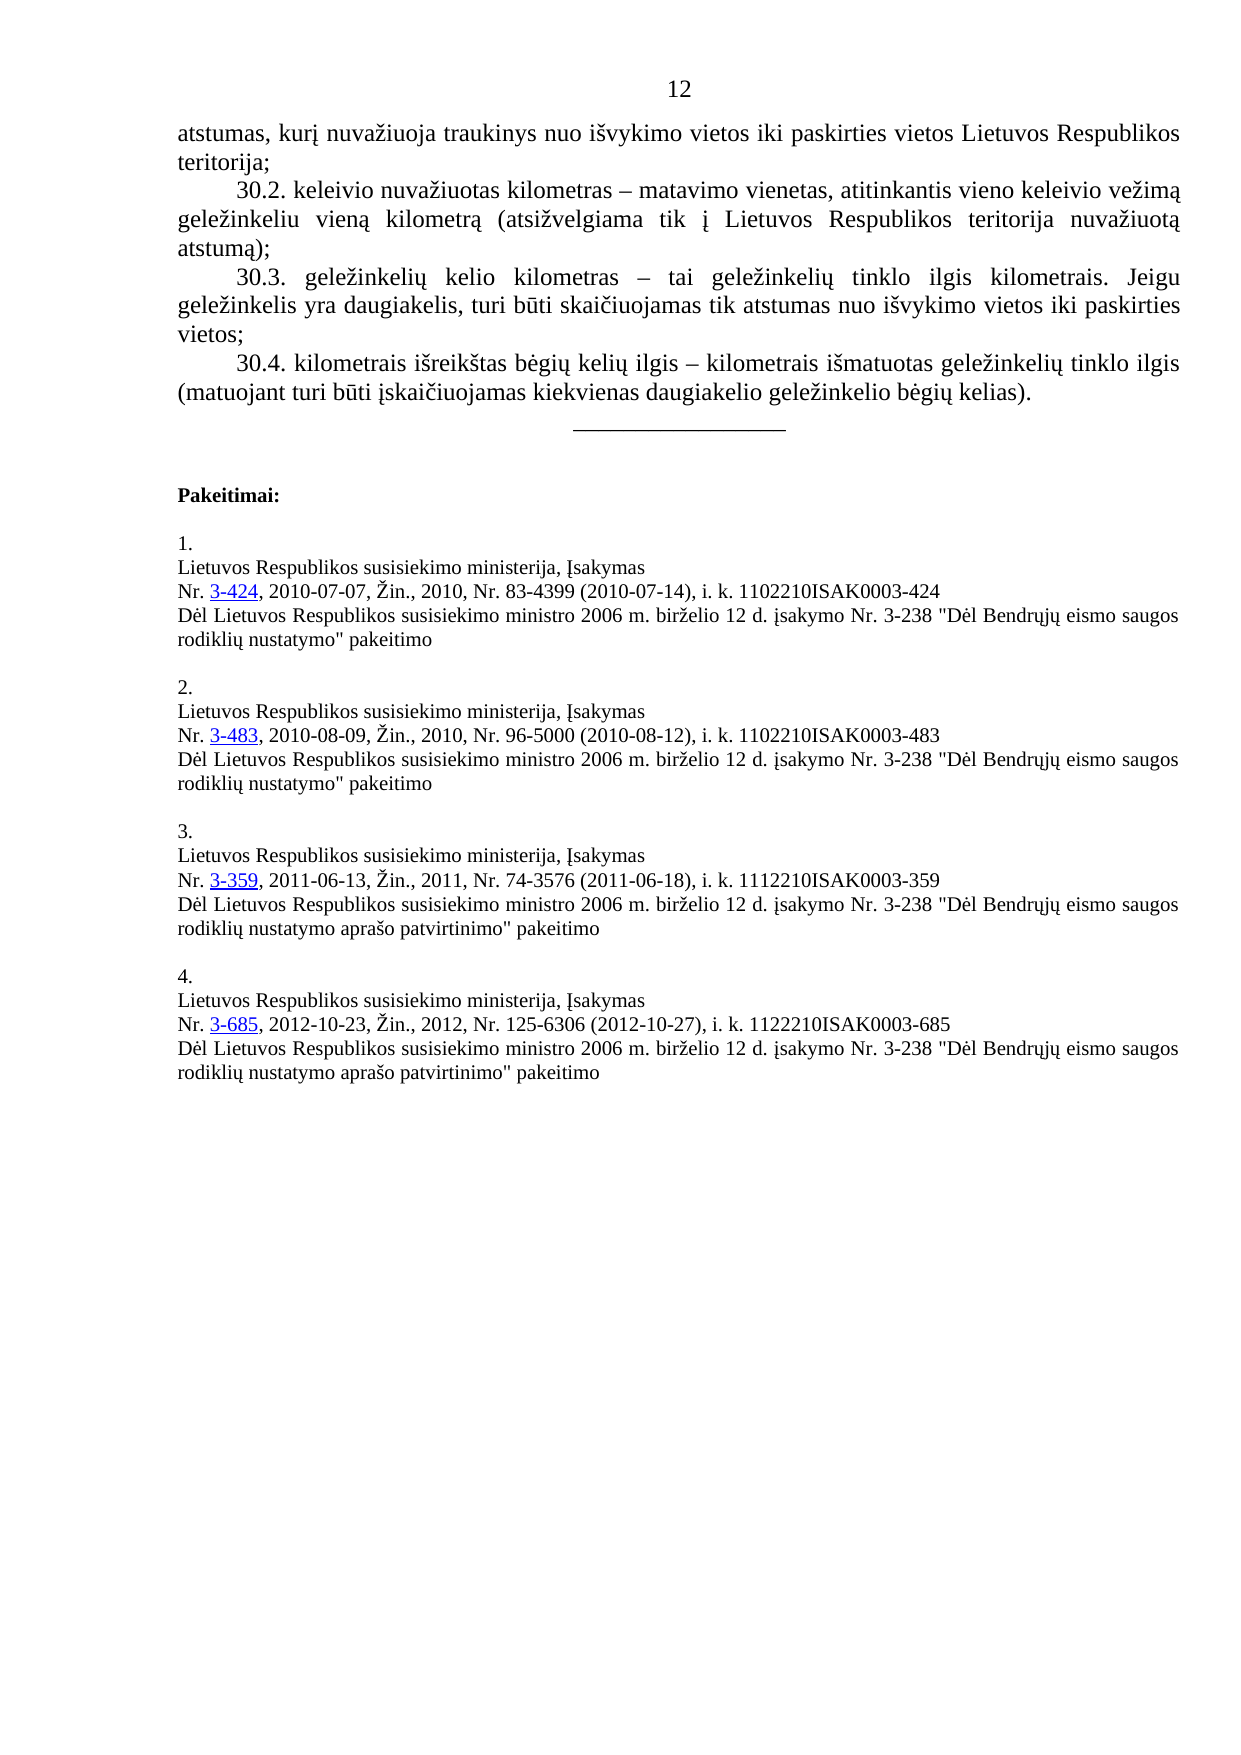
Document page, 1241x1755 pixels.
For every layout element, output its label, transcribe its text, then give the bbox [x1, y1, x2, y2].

text _________________ [177, 406, 1181, 434]
text Nr. 3-424, 2010-07-07, Žin., 2010, Nr. 83-4399 (2010-07-14), i. k. 1102210ISAK0003-424 [177, 579, 1181, 603]
text 30.2. keleivio nuvažiuotas kilometras – matavimo vienetas, atitinkantis vieno keleivio vežimą geležinkeliu vieną kilometrą (atsižvelgiama tik į Lietuvos Respublikos teritorija nuvažiuotą atstumą); [177, 176, 1181, 262]
text atstumas, kurį nuvažiuoja traukinys nuo išvykimo vietos iki paskirties vietos Lietuvos Respublikos teritorija; [177, 118, 1181, 176]
text Pakeitimai: [177, 482, 1181, 507]
text Lietuvos Respublikos susisiekimo ministerija, Įsakymas [177, 988, 1181, 1012]
text Dėl Lietuvos Respublikos susisiekimo ministro 2006 m. birželio 12 d. įsakymo Nr. 3-238 "Dėl Bendrųjų eismo saugos rodiklių nustatymo aprašo patvirtinimo" pakeitimo [177, 1036, 1181, 1084]
text Lietuvos Respublikos susisiekimo ministerija, Įsakymas [177, 699, 1181, 723]
text Dėl Lietuvos Respublikos susisiekimo ministro 2006 m. birželio 12 d. įsakymo Nr. 3-238 "Dėl Bendrųjų eismo saugos rodiklių nustatymo aprašo patvirtinimo" pakeitimo [177, 892, 1181, 940]
text 3. [177, 819, 1181, 843]
text Lietuvos Respublikos susisiekimo ministerija, Įsakymas [177, 843, 1181, 867]
text Nr. 3-685, 2012-10-23, Žin., 2012, Nr. 125-6306 (2012-10-27), i. k. 1122210ISAK0003-685 [177, 1012, 1181, 1036]
text Lietuvos Respublikos susisiekimo ministerija, Įsakymas [177, 555, 1181, 579]
text Dėl Lietuvos Respublikos susisiekimo ministro 2006 m. birželio 12 d. įsakymo Nr. 3-238 "Dėl Bendrųjų eismo saugos rodiklių nustatymo" pakeitimo [177, 747, 1181, 795]
text 2. [177, 675, 1181, 699]
text 1. [177, 531, 1181, 555]
text Dėl Lietuvos Respublikos susisiekimo ministro 2006 m. birželio 12 d. įsakymo Nr. 3-238 "Dėl Bendrųjų eismo saugos rodiklių nustatymo" pakeitimo [177, 603, 1181, 651]
text Nr. 3-483, 2010-08-09, Žin., 2010, Nr. 96-5000 (2010-08-12), i. k. 1102210ISAK0003-483 [177, 723, 1181, 747]
text Nr. 3-359, 2011-06-13, Žin., 2011, Nr. 74-3576 (2011-06-18), i. k. 1112210ISAK0003-359 [177, 867, 1181, 892]
text 30.4. kilometrais išreikštas bėgių kelių ilgis – kilometrais išmatuotas geležinkelių tinklo ilgis (matuojant turi būti įskaičiuojamas kiekvienas daugiakelio geležinkelio bėgių kelias). [177, 348, 1181, 406]
text 4. [177, 964, 1181, 988]
text 30.3. geležinkelių kelio kilometras – tai geležinkelių tinklo ilgis kilometrais. Jeigu geležinkelis yra daugiakelis, turi būti skaičiuojamas tik atstumas nuo išvykimo vietos iki paskirties vietos; [177, 262, 1181, 348]
